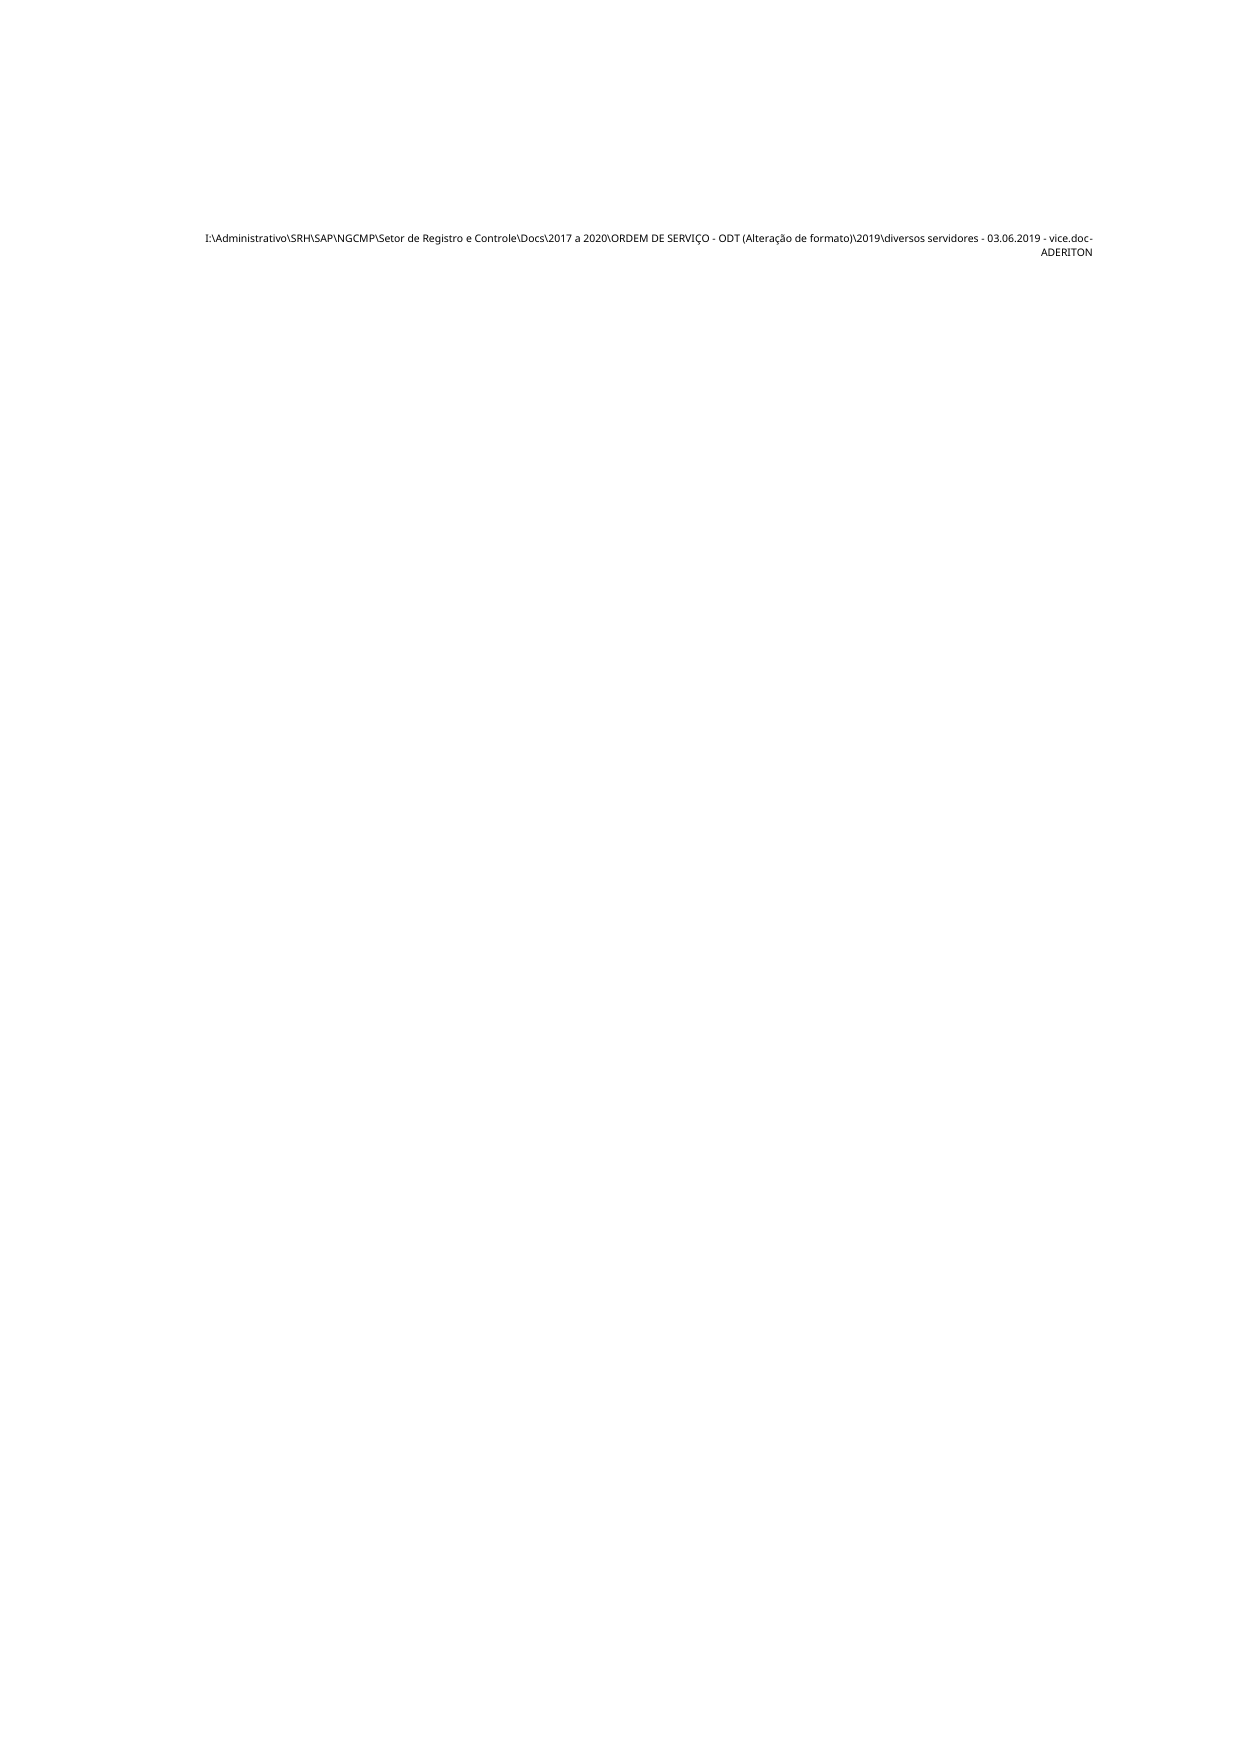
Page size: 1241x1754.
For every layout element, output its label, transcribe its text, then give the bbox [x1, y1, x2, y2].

text I:\Administrativo\SRH\SAP\NGCMP\Setor de Registro e Controle\Docs\2017 a 2020\ORDEM DE SERVIÇO - ODT (Alteração de formato)\2019\diversos servidores - 03.06.2019 - vice.doc-ADERITON [165, 231, 1092, 259]
